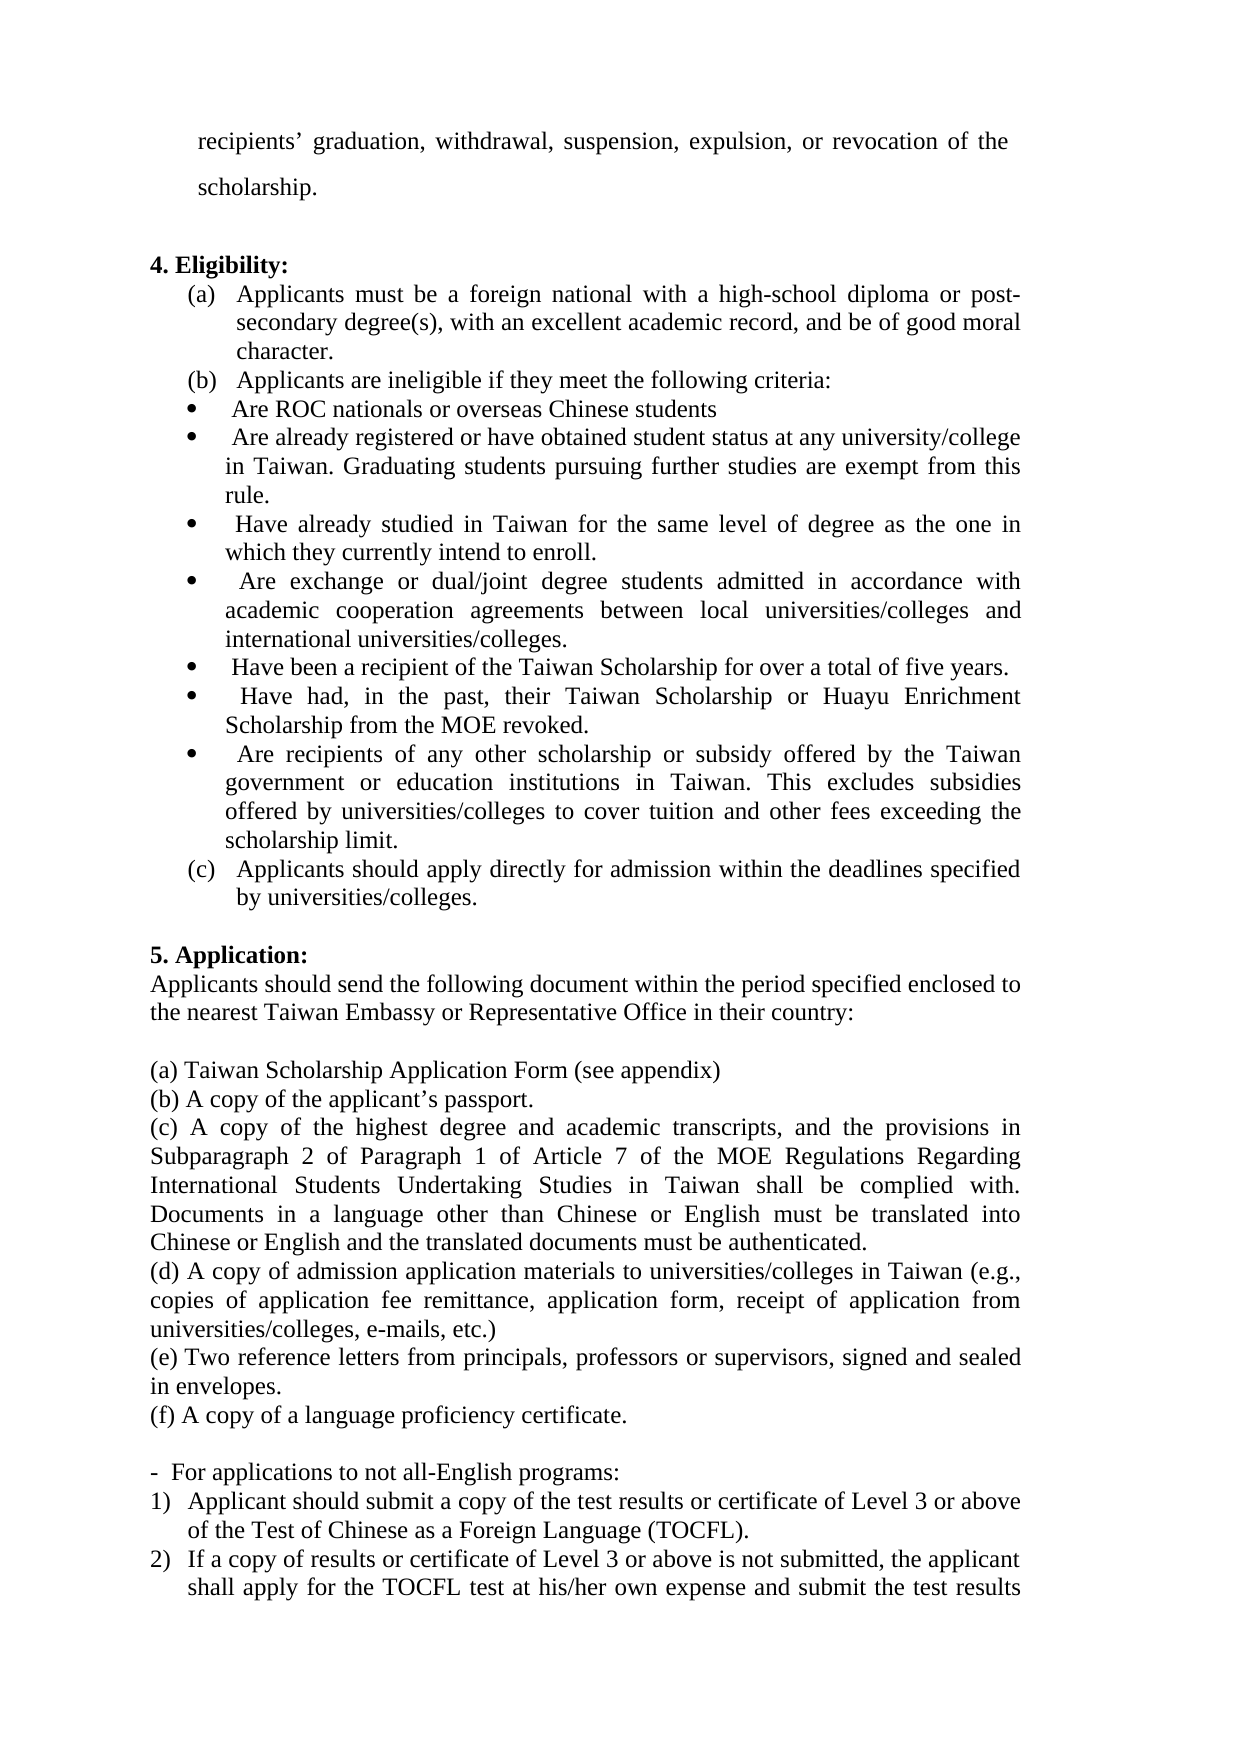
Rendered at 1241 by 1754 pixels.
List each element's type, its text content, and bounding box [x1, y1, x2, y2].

text Applicants should send the following document within the period specified enclosed to the nearest Taiwan Embassy or Representative Office in their country: [150, 969, 1022, 1026]
list Are already registered or have obtained student status at any university/college in Taiwan. Graduating students pursuing further studies are exempt from this rule. [187, 422, 1022, 509]
text (c) A copy of the highest degree and academic transcripts, and the provisions in Subparagraph 2 of Paragraph 1 of Article 7 of the MOE Regulations Regarding International Students Undertaking Studies in Taiwan shall be complied with. Documents in a language other than Chinese or English must be translated into Chinese or English and the translated documents must be authenticated. [150, 1112, 1022, 1256]
text 4. Eligibility: [150, 250, 1022, 279]
text 5. Application: [150, 940, 1022, 969]
text (d) A copy of admission application materials to universities/colleges in Taiwan (e.g., copies of application fee remittance, application form, receipt of application from universities/colleges, e-mails, etc.) [150, 1256, 1022, 1342]
list Have already studied in Taiwan for the same level of degree as the one in which they currently intend to enroll. [187, 509, 1022, 566]
text (a) Taiwan Scholarship Application Form (see appendix) (b) A copy of the applicant’s passport. [150, 1026, 1022, 1112]
list Have been a recipient of the Taiwan Scholarship for over a total of five years. [187, 652, 1022, 681]
text - For applications to not all-English programs: [150, 1457, 1022, 1486]
list Are recipients of any other scholarship or subsidy offered by the Taiwan government or education institutions in Taiwan. This excludes subsidies offered by universities/colleges to cover tuition and other fees exceeding the scholarship limit. [187, 739, 1022, 854]
list If a copy of results or certificate of Level 3 or above is not submitted, the applicant shall apply for the TOCFL test at his/her own expense and submit the test results [150, 1544, 1022, 1601]
text (e) Two reference letters from principals, professors or supervisors, signed and sealed in envelopes. [150, 1342, 1022, 1400]
list Applicant should submit a copy of the test results or certificate of Level 3 or above of the Test of Chinese as a Foreign Language (TOCFL). [150, 1486, 1022, 1544]
list Applicants should apply directly for admission within the deadlines specified by universities/colleges. [187, 854, 1022, 911]
text (f) A copy of a language proficiency certificate. [150, 1400, 1022, 1429]
list Applicants must be a foreign national with a high-school diploma or post-secondary degree(s), with an excellent academic record, and be of good moral character. [187, 279, 1022, 365]
list recipients’ graduation, withdrawal, suspension, expulsion, or revocation of the scholarship. [154, 112, 1009, 204]
list Are ROC nationals or overseas Chinese students [187, 394, 1022, 422]
list Are exchange or dual/joint degree students admitted in accordance with academic cooperation agreements between local universities/colleges and international universities/colleges. [187, 566, 1022, 652]
list Applicants are ineligible if they meet the following criteria: [187, 365, 1022, 394]
list Have had, in the past, their Taiwan Scholarship or Huayu Enrichment Scholarship from the MOE revoked. [187, 681, 1022, 739]
